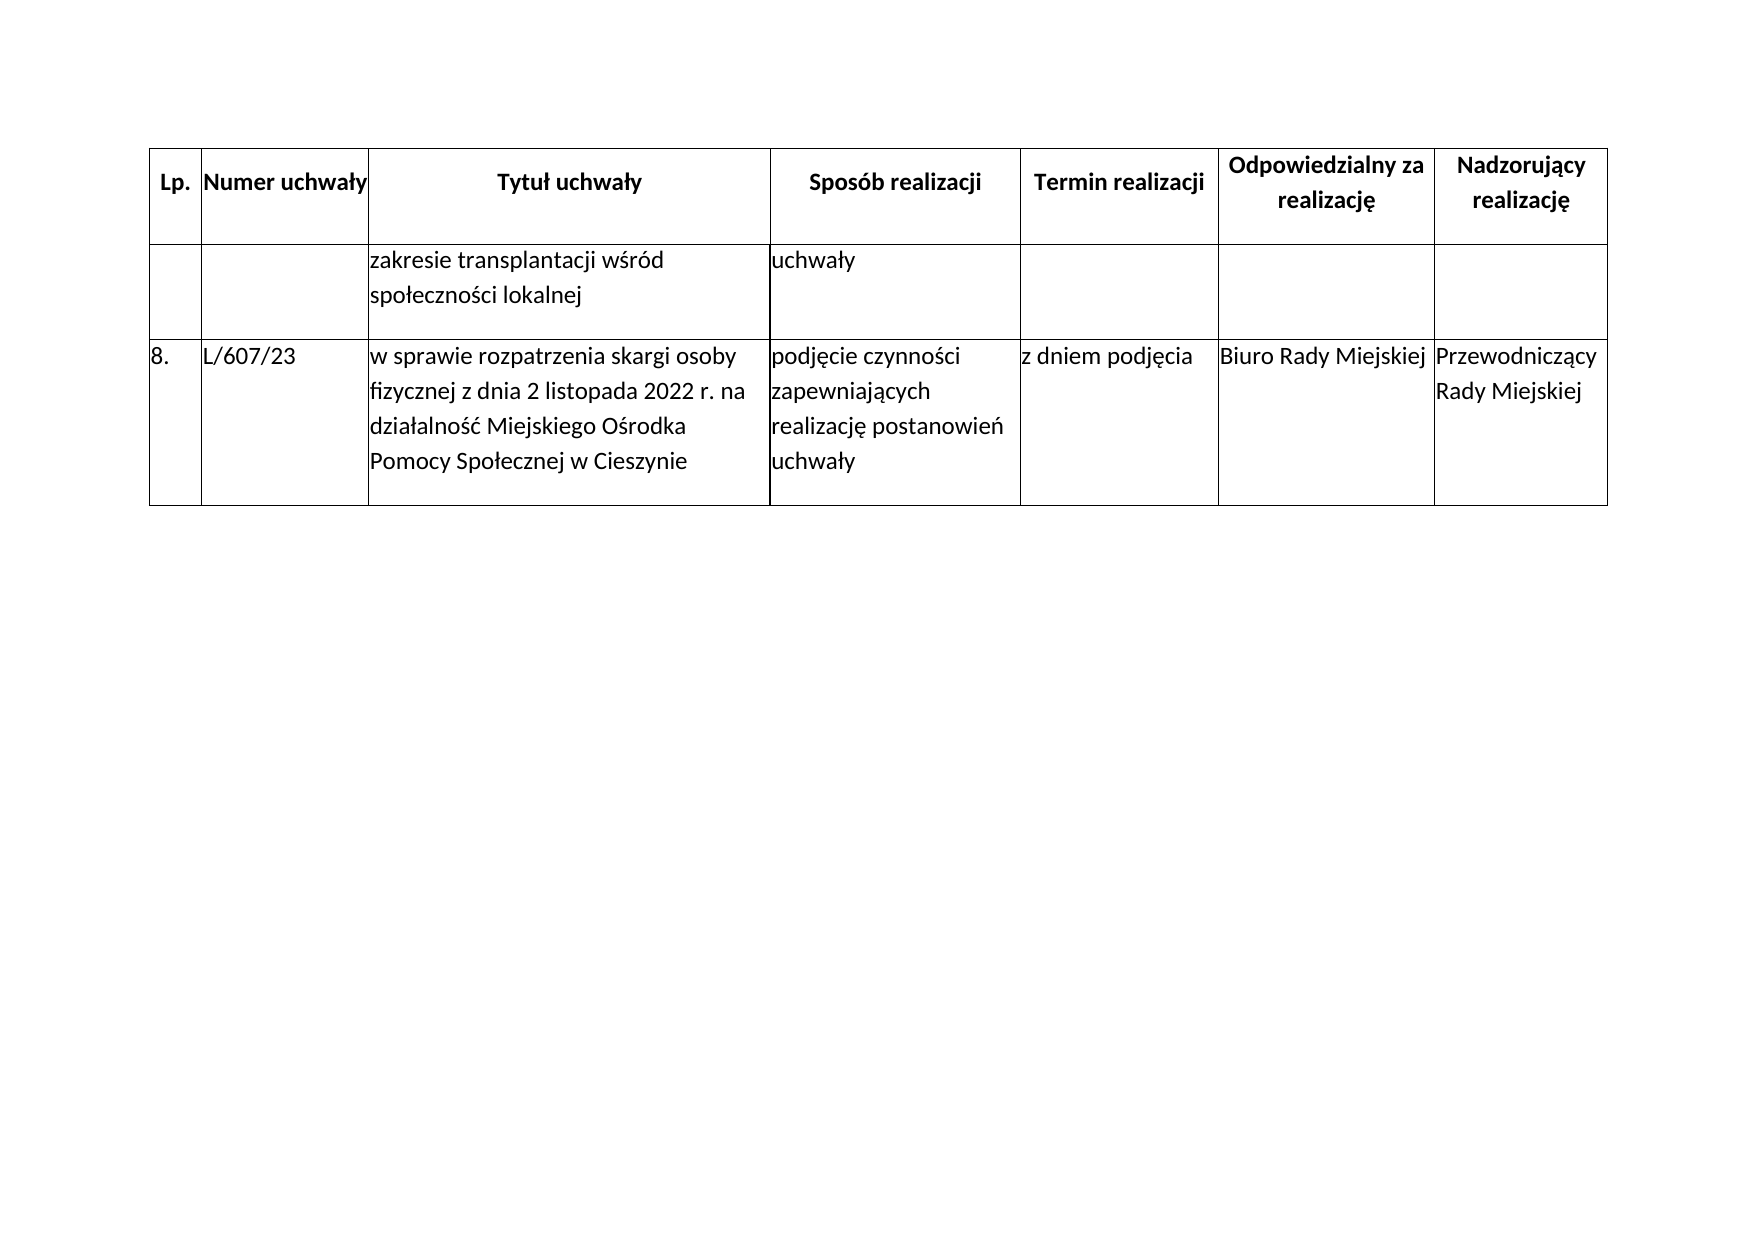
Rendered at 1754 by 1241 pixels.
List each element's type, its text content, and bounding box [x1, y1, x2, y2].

table_cell 8. [150, 340, 201, 505]
table_cell zakresie transplantacji wśród społeczności lokalnej [369, 245, 769, 339]
table_header Termin realizacji [1021, 149, 1218, 243]
table_cell Przewodniczący Rady Miejskiej [1435, 340, 1607, 505]
table_cell w sprawie rozpatrzenia skargi osoby fizycznej z dnia 2 listopada 2022 r. na działalność Miejskiego Ośrodka Pomocy Społecznej w Cieszynie [369, 340, 769, 505]
table_cell Biuro Rady Miejskiej [1219, 340, 1434, 505]
table_cell [1219, 245, 1434, 339]
table_header Nadzorujący realizację [1435, 149, 1607, 243]
table_cell podjęcie czynności zapewniających realizację postanowień uchwały [771, 340, 1020, 505]
table_cell [1021, 245, 1218, 339]
table_cell uchwały [771, 245, 1020, 339]
table_cell [1435, 245, 1607, 339]
table_header Tytuł uchwały [369, 149, 770, 243]
table_cell z dniem podjęcia [1021, 340, 1218, 505]
table_header Lp. [150, 149, 201, 243]
table_header Odpowiedzialny za realizację [1219, 149, 1434, 243]
table_header Sposób realizacji [771, 149, 1020, 243]
table_cell [202, 245, 368, 339]
table_cell L/607/23 [202, 340, 368, 505]
table_header Numer uchwały [202, 149, 368, 243]
table_cell [150, 245, 201, 339]
